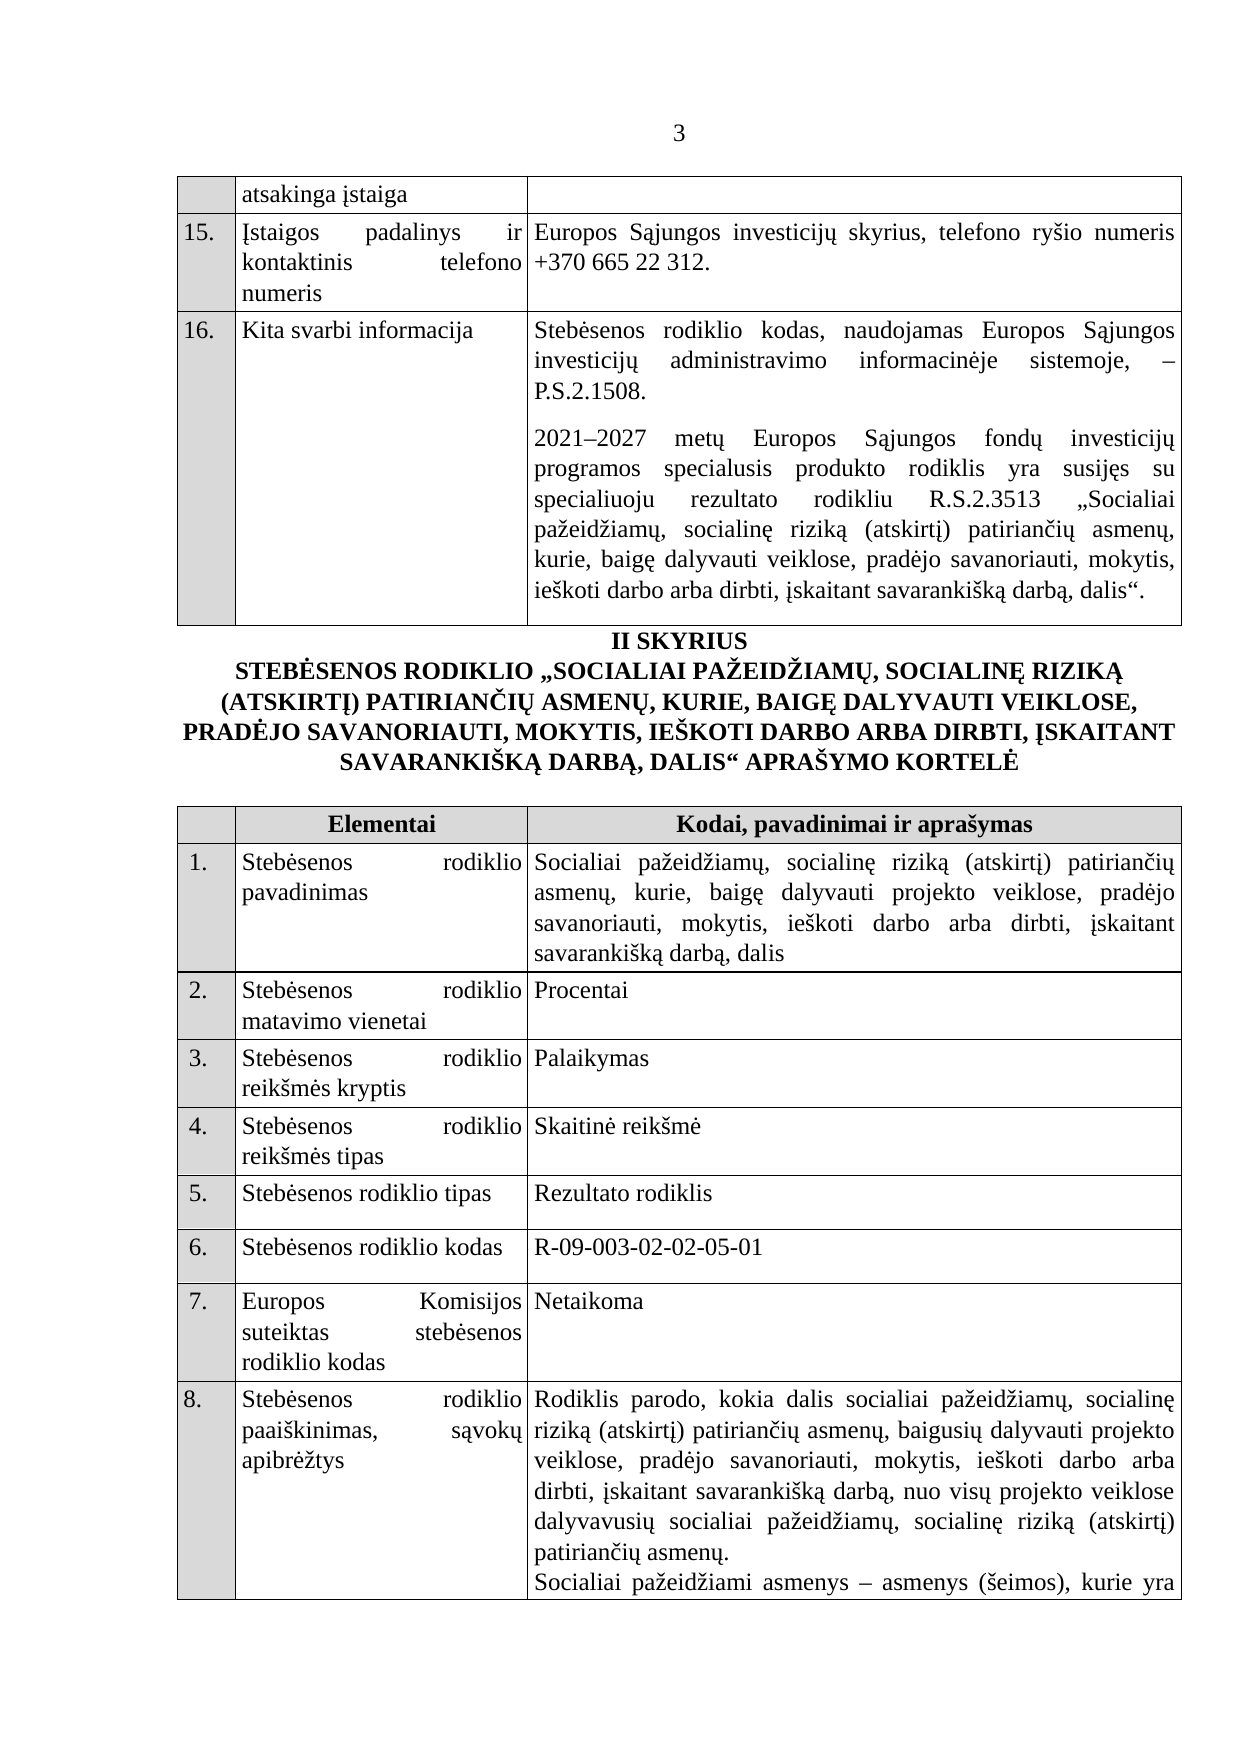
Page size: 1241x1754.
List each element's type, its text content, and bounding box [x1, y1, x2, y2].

table_header Kodai, pavadinimai ir aprašymas [528, 807, 1181, 843]
table_cell 8. [178, 1382, 235, 1599]
table_cell 2. [178, 973, 235, 1039]
table_cell Europos Komisijos suteiktas stebėsenos rodiklio kodas [236, 1284, 527, 1381]
table_cell Įstaigos padalinys ir kontaktinis telefono numeris [236, 214, 527, 311]
table_cell Palaikymas [528, 1040, 1181, 1107]
table_cell 3. [178, 1040, 235, 1107]
table_header [178, 807, 235, 843]
table_cell 16. [178, 312, 235, 625]
table_cell 4. [178, 1108, 235, 1174]
table_cell Stebėsenos rodiklio reikšmės tipas [236, 1108, 527, 1174]
table_cell Stebėsenos rodiklio kodas [236, 1230, 527, 1282]
table_header Elementai [236, 807, 527, 843]
table_cell Skaitinė reikšmė [528, 1108, 1181, 1174]
table_cell 1. [178, 844, 235, 971]
table_cell atsakinga įstaiga [236, 177, 527, 213]
table_cell R-09-003-02-02-05-01 [528, 1230, 1181, 1282]
table_cell Stebėsenos rodiklio paaiškinimas, sąvokų apibrėžtys [236, 1382, 527, 1599]
table_cell 6. [178, 1230, 235, 1282]
table_cell Socialiai pažeidžiamų, socialinę riziką (atskirtį) patiriančių asmenų, kurie, baigę dalyvauti projekto veiklose, pradėjo savanoriauti, mokytis, ieškoti darbo arba dirbti, įskaitant savarankišką darbą, dalis [528, 844, 1181, 971]
table_cell Kita svarbi informacija [236, 312, 527, 625]
table_cell Netaikoma [528, 1284, 1181, 1381]
table_cell Rezultato rodiklis [528, 1176, 1181, 1228]
table_cell Stebėsenos rodiklio kodas, naudojamas Europos Sąjungos investicijų administravimo informacinėje sistemoje, – P.S.2.1508. 2021–2027 metų Europos Sąjungos fondų investicijų programos specialusis produkto rodiklis yra susijęs su specialiuoju rezultato rodikliu R.S.2.3513 „Socialiai pažeidžiamų, socialinę riziką (atskirtį) patiriančių asmenų, kurie, baigę dalyvauti veiklose, pradėjo savanoriauti, mokytis, ieškoti darbo arba dirbti, įskaitant savarankišką darbą, dalis“. [528, 312, 1181, 625]
table_cell Rodiklis parodo, kokia dalis socialiai pažeidžiamų, socialinę riziką (atskirtį) patiriančių asmenų, baigusių dalyvauti projekto veiklose, pradėjo savanoriauti, mokytis, ieškoti darbo arba dirbti, įskaitant savarankišką darbą, nuo visų projekto veiklose dalyvavusių socialiai pažeidžiamų, socialinę riziką (atskirtį) patiriančių asmenų. Socialiai pažeidžiami asmenys – asmenys (šeimos), kurie yra [528, 1382, 1181, 1599]
table_cell 7. [178, 1284, 235, 1381]
table_cell Stebėsenos rodiklio matavimo vienetai [236, 973, 527, 1039]
table_cell [178, 177, 235, 213]
table_cell 15. [178, 214, 235, 311]
table_cell [528, 177, 1181, 213]
subtitle Stebėsenos rodiklio „Socialiai pažeidžiamų, socialinę riziką (atskirtį) patiriančių asmenų, kurie, baigę dalyvauti veiklose, pradėjo savanoriauti, mokytis, ieškoti darbo arba dirbti, įskaitant savarankišką darbą, dalis“ APRAŠYMO KORTELĖ [177, 656, 1181, 776]
text iI SKYRIUS [177, 626, 1181, 655]
table_cell Procentai [528, 973, 1181, 1039]
table_cell Stebėsenos rodiklio pavadinimas [236, 844, 527, 971]
table_cell Stebėsenos rodiklio reikšmės kryptis [236, 1040, 527, 1107]
table_cell 5. [178, 1176, 235, 1228]
table_cell Europos Sąjungos investicijų skyrius, telefono ryšio numeris +370 665 22 312. [528, 214, 1181, 311]
table_cell Stebėsenos rodiklio tipas [236, 1176, 527, 1228]
